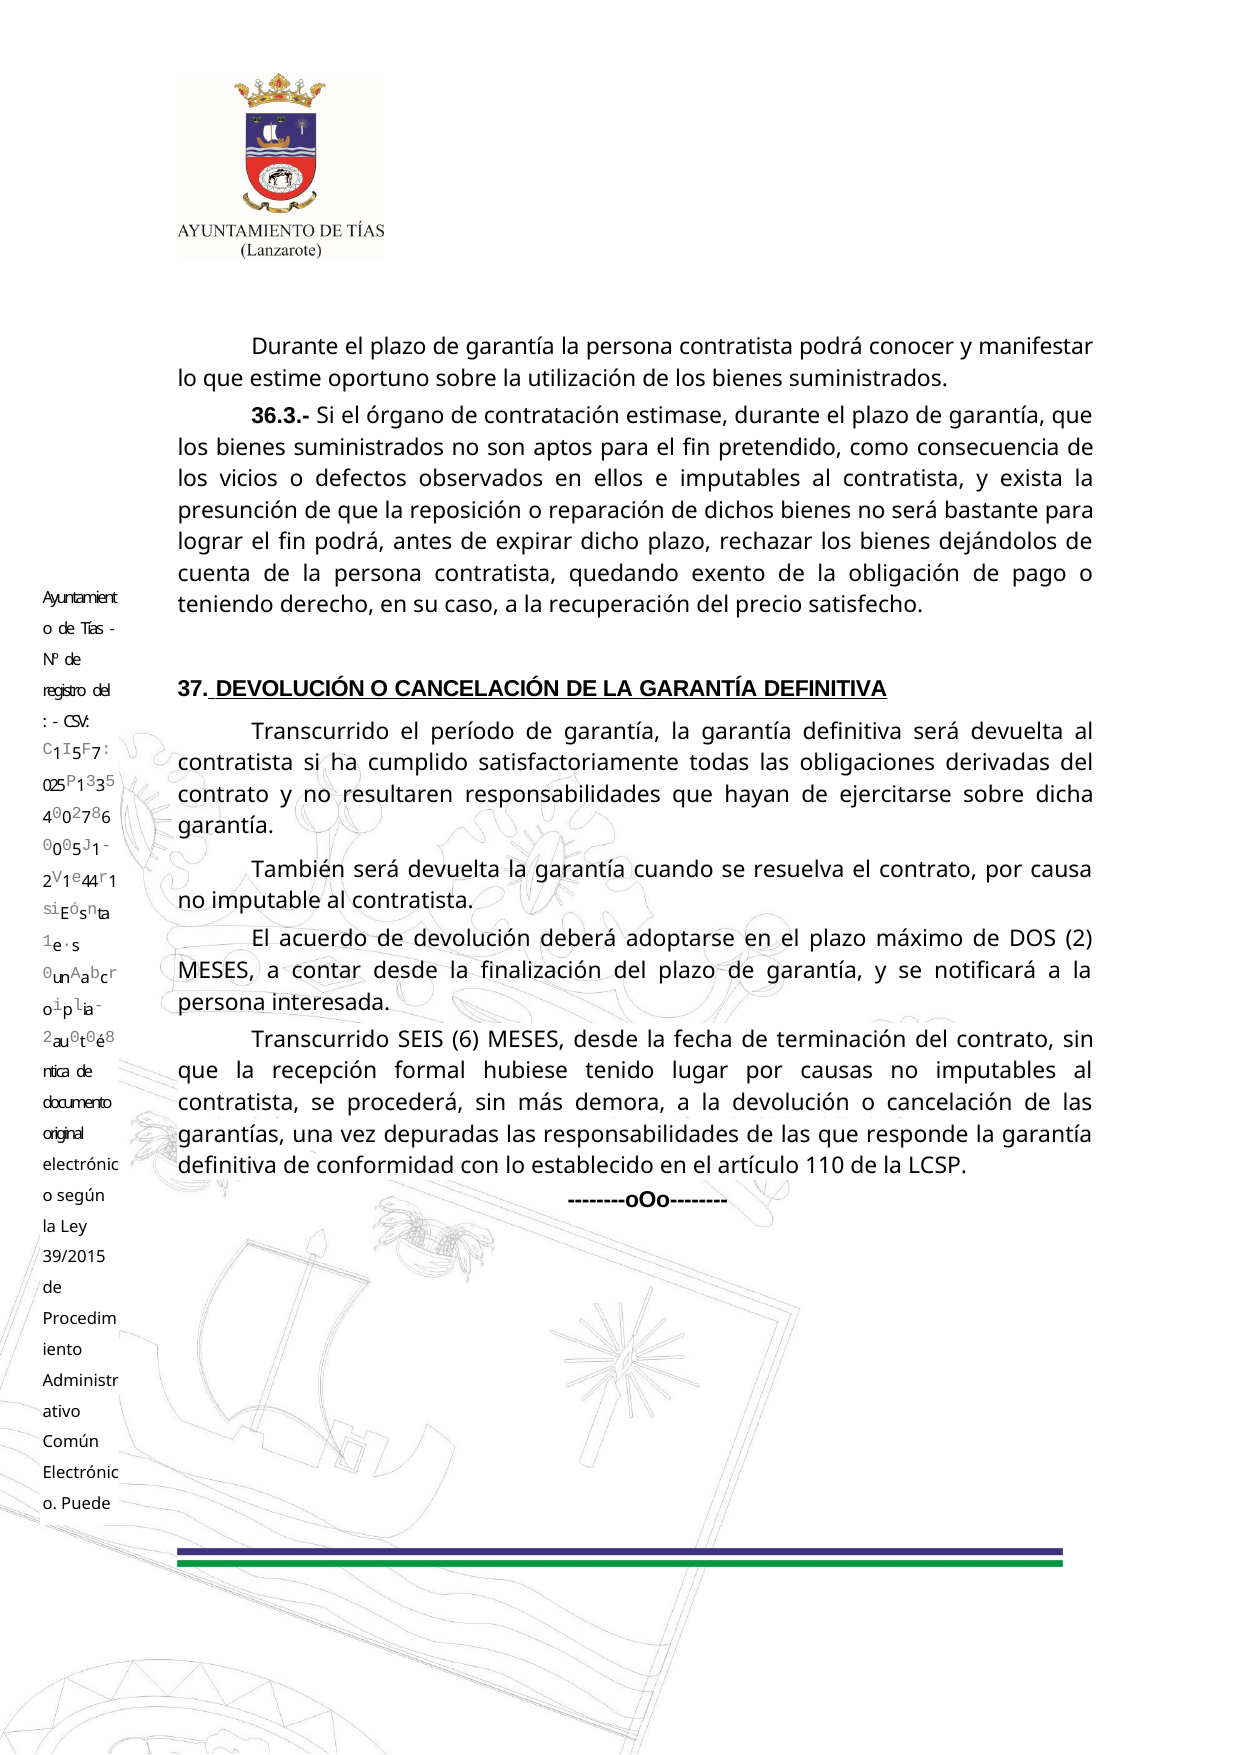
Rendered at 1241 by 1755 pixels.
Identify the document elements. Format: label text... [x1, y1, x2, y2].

text Transcurrido SEIS (6) MESES, desde la fecha de terminación del contrato, sin que la recepción formal hubiese tenido lugar por causas no imputables al contratista, se procederá, sin más demora, a la devolución o cancelación de las garantías, una vez depuradas las responsabilidades de las que responde la garantía definitiva de conformidad con lo establecido en el artículo 110 de la LCSP. [995, 1023, 1094, 1180]
subtitle --------oOo-------- [995, 1186, 1211, 1212]
text Durante el plazo de garantía la persona contratista podrá conocer y manifestar lo que estime oportuno sobre la utilización de los bienes suministrados. [177, 330, 1094, 393]
text El acuerdo de devolución deberá adoptarse en el plazo máximo de DOS (2) MESES, a contar desde la finalización del plazo de garantía, y se notificará a la persona interesada. [995, 922, 1093, 1017]
text 36.3.- Si el órgano de contratación estimase, durante el plazo de garantía, que los bienes suministrados no son aptos para el fin pretendido, como consecuencia de los vicios o defectos observados en ellos e imputables al contratista, y exista la presunción de que la reposición o reparación de dichos bienes no será bastante para lograr el fin podrá, antes de expirar dicho plazo, rechazar los bienes dejándolos de cuenta de la persona contratista, quedando exento de la obligación de pago o teniendo derecho, en su caso, a la recuperación del precio satisfecho. [177, 399, 1094, 620]
text Ayuntamiento de Tías - Nº de registro del : - CSV: C1I5F7:025P133540027860005J1-2V1e44r1siEósnta 1e.s 0unAabcroiplia-2au0t0é8ntica de documento original electrónico según la Ley 39/2015 de Procedimiento Administrativo Común Electrónico. Puede comprobar su autenticidad en: [42, 586, 119, 1525]
subtitle 37. DEVOLUCIÓN O CANCELACIÓN DE LA GARANTÍA DEFINITIVA [177, 675, 1211, 702]
text También será devuelta la garantía cuando se resuelva el contrato, por causa no imputable al contratista. [995, 853, 1093, 916]
text Transcurrido el período de garantía, la garantía definitiva será devuelta al contratista si ha cumplido satisfactoriamente todas las obligaciones derivadas del contrato y no resultaren responsabilidades que hayan de ejercitarse sobre dicha garantía. [177, 715, 1094, 841]
